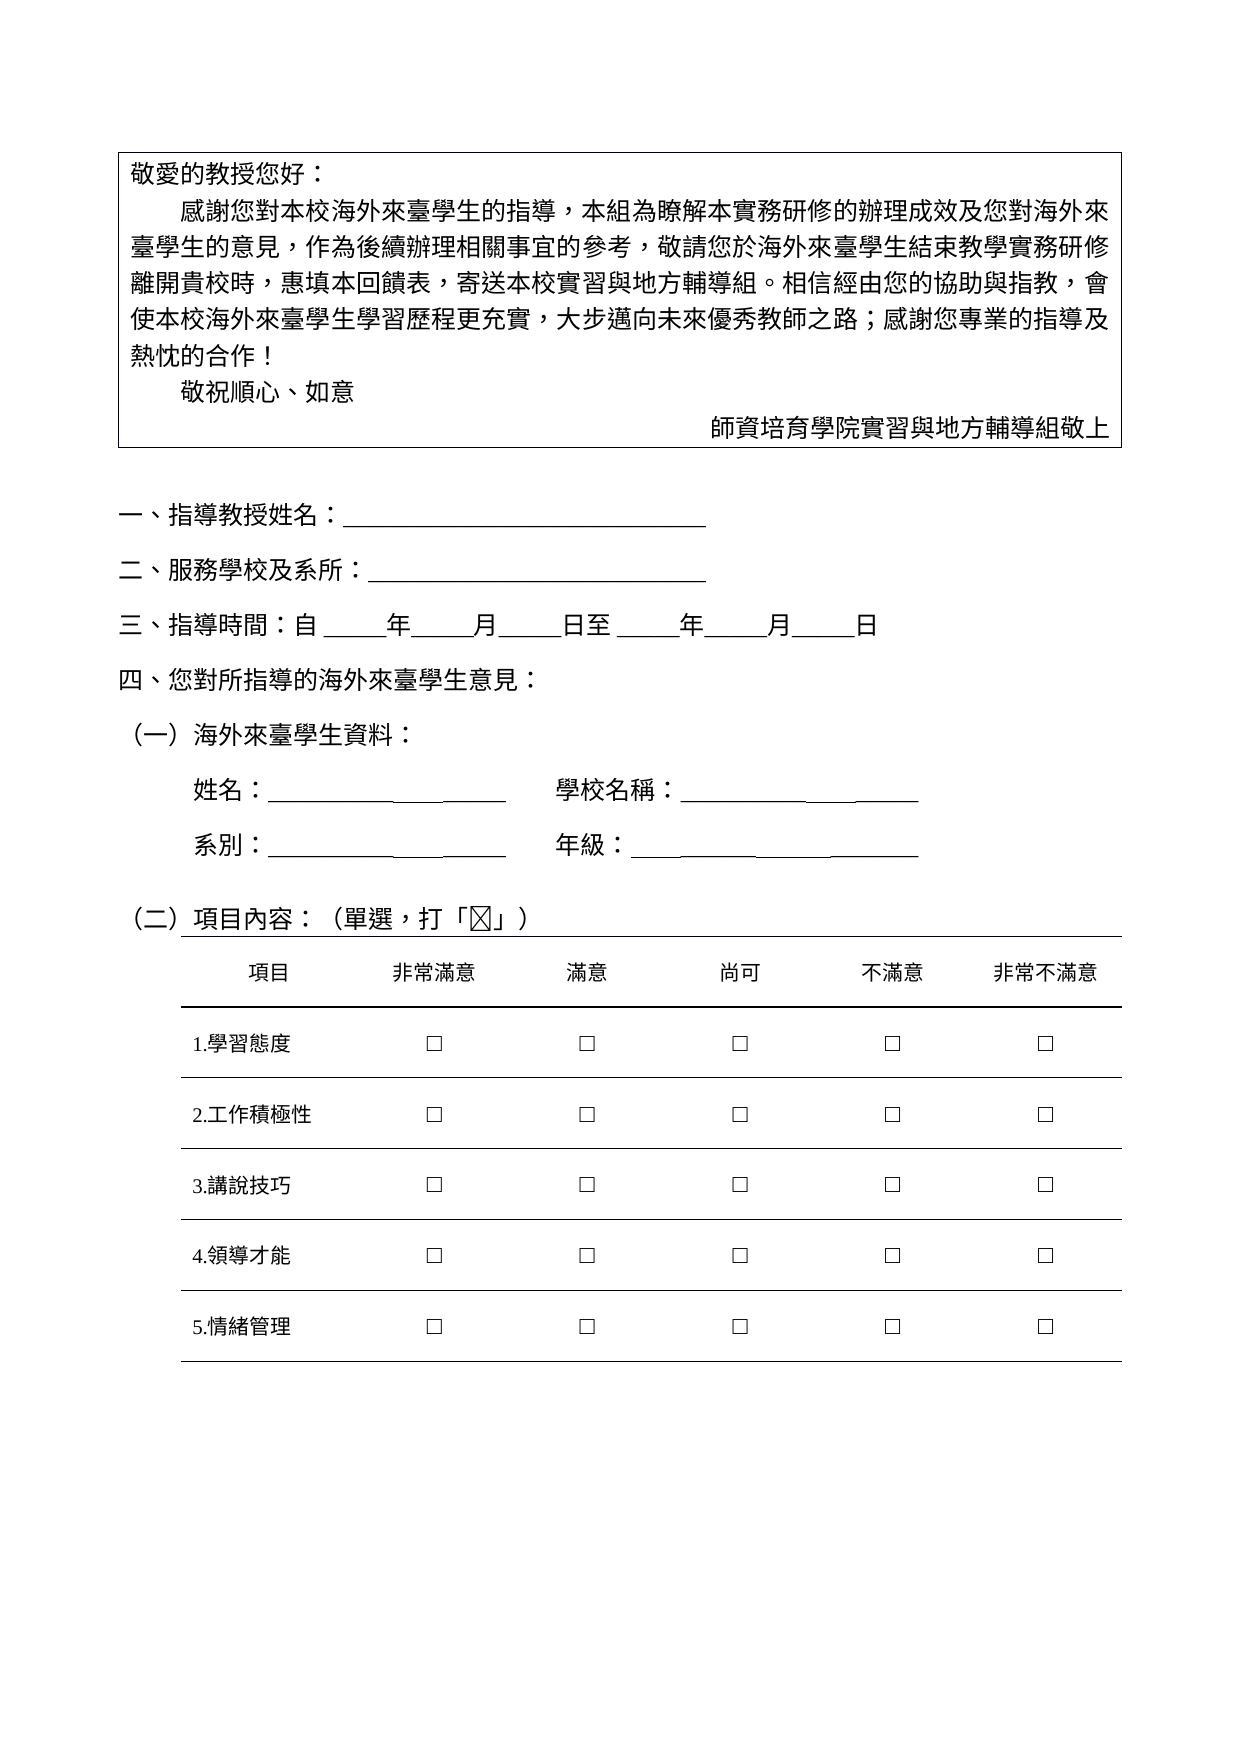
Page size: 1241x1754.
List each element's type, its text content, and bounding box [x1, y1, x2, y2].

table_cell □ [969, 1008, 1122, 1077]
text （一）海外來臺學生資料： [118, 716, 1122, 752]
table_header 不滿意 [816, 937, 969, 1006]
table_cell □ [358, 1291, 511, 1361]
table_cell □ [511, 1149, 663, 1219]
text 姓名：__________ _____ 學校名稱：__________ _____ [193, 771, 1122, 807]
table_cell □ [969, 1149, 1122, 1219]
table_cell 3.講說技巧 [181, 1149, 358, 1219]
text 四、您對所指導的海外來臺學生意見： [118, 661, 1122, 697]
table_cell □ [358, 1220, 511, 1290]
table_cell 4.領導才能 [181, 1220, 358, 1290]
table_cell 5.情緒管理 [181, 1291, 358, 1361]
text 系別：__________ _____ 年級： ______ _______ [193, 826, 1122, 862]
table_cell □ [969, 1078, 1122, 1148]
text 一、指導教授姓名：_____________________________ [118, 496, 1122, 532]
table_cell □ [663, 1008, 816, 1077]
table_cell □ [969, 1220, 1122, 1290]
table_cell □ [511, 1078, 663, 1148]
table_cell □ [511, 1291, 663, 1361]
table_cell □ [358, 1149, 511, 1219]
table_cell □ [511, 1220, 663, 1290]
table_cell □ [816, 1149, 969, 1219]
table_cell □ [816, 1291, 969, 1361]
table_cell □ [816, 1008, 969, 1077]
table_header 非常滿意 [358, 937, 511, 1006]
table_cell □ [358, 1008, 511, 1077]
table_header 項目 [181, 937, 358, 1006]
table_cell □ [816, 1078, 969, 1148]
table_header 敬愛的教授您好： 感謝您對本校海外來臺學生的指導，本組為瞭解本實務研修的辦理成效及您對海外來臺學生的意見，作為後續辦理相關事宜的參考，敬請您於海外來臺學生結束教學實務研修離開貴校時，惠填本回饋表，寄送本校實習與地方輔導組。相信經由您的協助與指教，會使本校海外來臺學生學習歷程更充實，大步邁向未來優秀教師之路；感謝您專業的指導及熱忱的合作！ 敬祝順心、如意 師資培育學院實習與地方輔導組敬上 [119, 153, 1121, 447]
text 三、指導時間：自 _____年_____月_____日至 _____年_____月_____日 [118, 606, 1122, 642]
table_cell □ [358, 1078, 511, 1148]
table_cell □ [663, 1149, 816, 1219]
table_cell □ [663, 1220, 816, 1290]
table_cell □ [816, 1220, 969, 1290]
table_header 非常不滿意 [969, 937, 1122, 1006]
text 二、服務學校及系所：___________________________ [118, 551, 1122, 587]
table_cell 2.工作積極性 [181, 1078, 358, 1148]
table_header 尚可 [663, 937, 816, 1006]
table_cell □ [969, 1291, 1122, 1361]
table_cell □ [663, 1291, 816, 1361]
table_cell □ [511, 1008, 663, 1077]
table_cell □ [663, 1078, 816, 1148]
text （二）項目內容：（單選，打「」） [118, 899, 1122, 936]
table_header 滿意 [511, 937, 663, 1006]
table_cell 1.學習態度 [181, 1008, 358, 1077]
